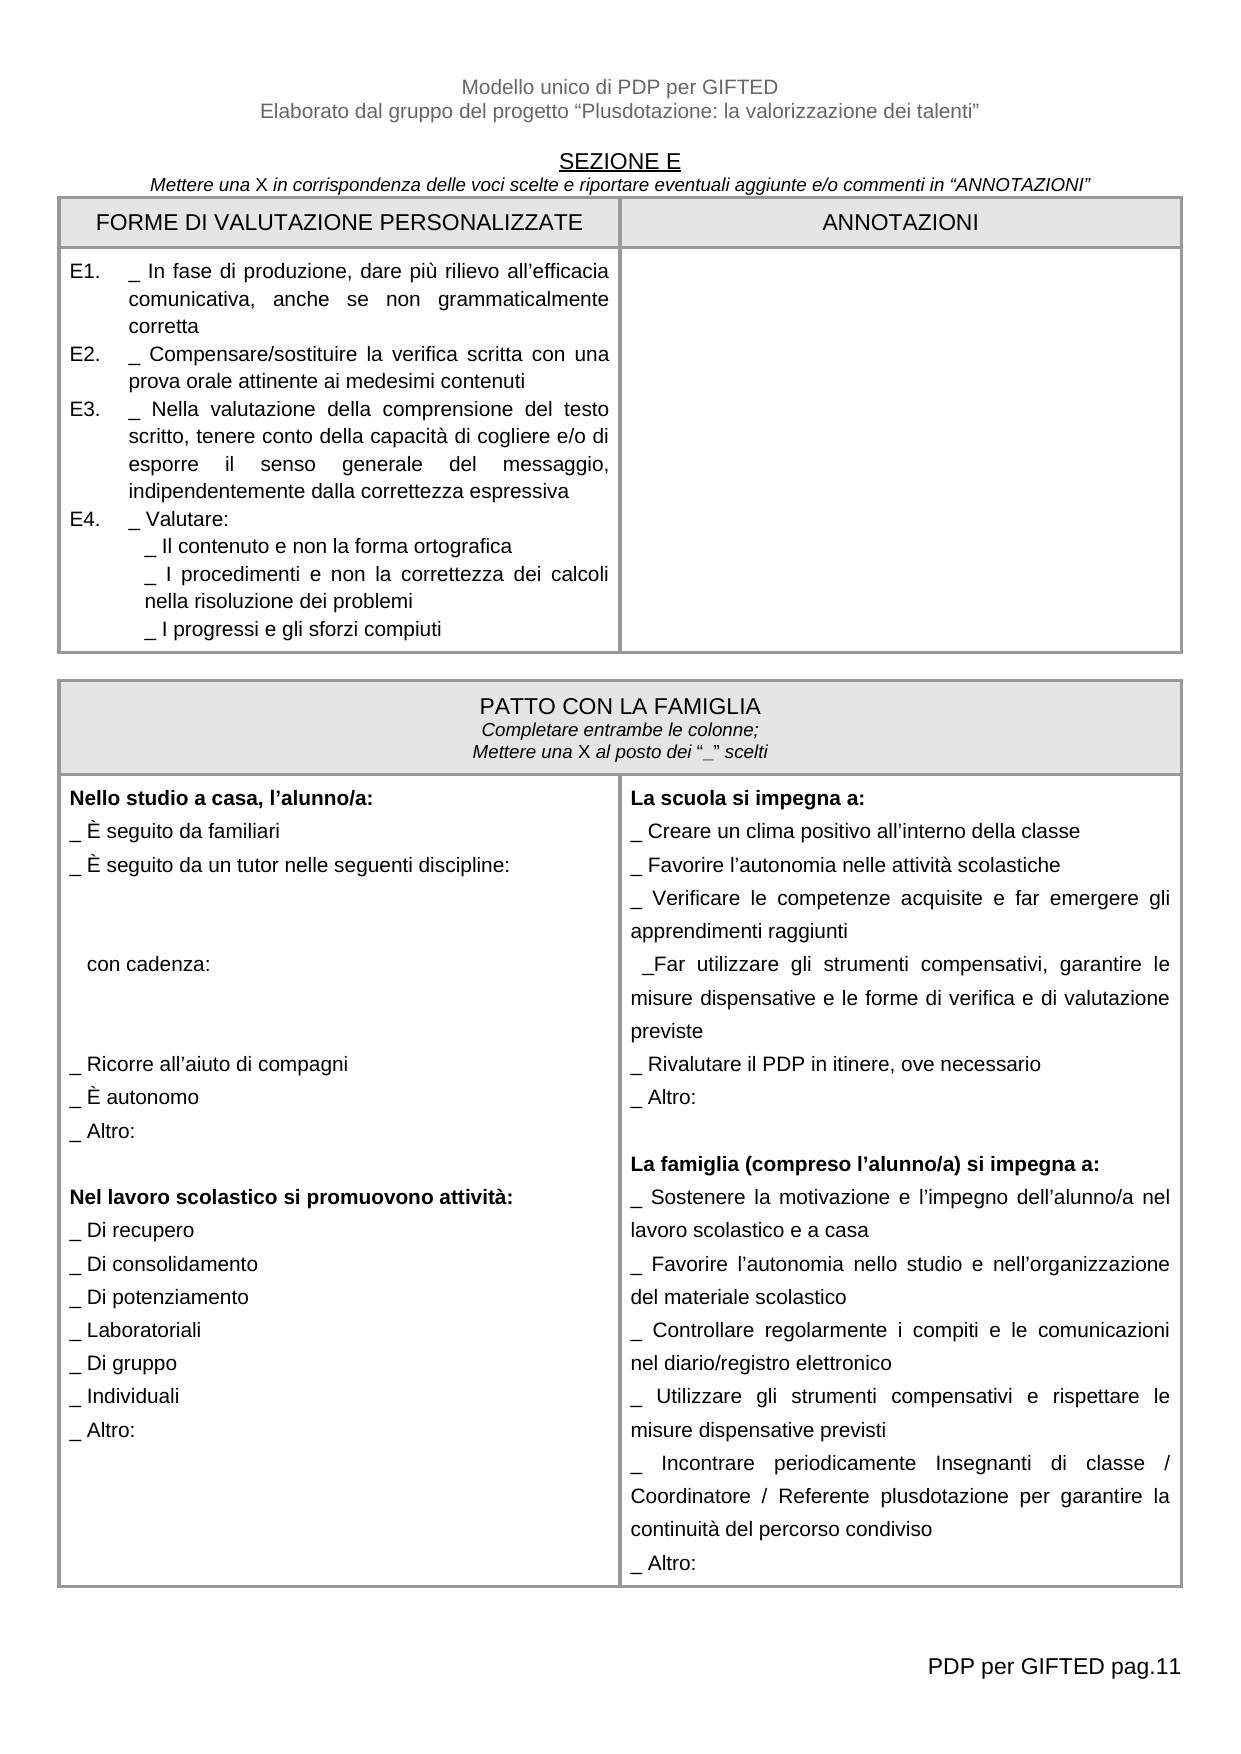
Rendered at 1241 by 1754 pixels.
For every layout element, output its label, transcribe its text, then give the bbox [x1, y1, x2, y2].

table_header FORME DI VALUTAZIONE PERSONALIZZATE [61, 199, 618, 246]
table_header ANNOTAZIONI [622, 199, 1180, 246]
subtitle Mettere una X in corrispondenza delle voci scelte e riportare eventuali aggiunte e/o commenti in “ANNOTAZIONI” [59, 174, 1181, 196]
table_cell _ In fase di produzione, dare più rilievo all’efficacia comunicativa, anche se non grammaticalmente corretta _ Compensare/sostituire la verifica scritta con una prova orale attinente ai medesimi contenuti _ Nella valutazione della comprensione del testo scritto, tenere conto della capacità di cogliere e/o di esporre il senso generale del messaggio, indipendentemente dalla correttezza espressiva _ Valutare: _ Il contenuto e non la forma ortografica _ I procedimenti e non la correttezza dei calcoli nella risoluzione dei problemi _ I progressi e gli sforzi compiuti [61, 249, 618, 651]
table_cell La scuola si impegna a: _ Creare un clima positivo all’interno della classe _ Favorire l’autonomia nelle attività scolastiche _ Verificare le competenze acquisite e far emergere gli apprendimenti raggiunti _Far utilizzare gli strumenti compensativi, garantire le misure dispensative e le forme di verifica e di valutazione previste _ Rivalutare il PDP in itinere, ove necessario _ Altro: La famiglia (compreso l’alunno/a) si impegna a: _ Sostenere la motivazione e l’impegno dell’alunno/a nel lavoro scolastico e a casa _ Favorire l’autonomia nello studio e nell’organizzazione del materiale scolastico _ Controllare regolarmente i compiti e le comunicazioni nel diario/registro elettronico _ Utilizzare gli strumenti compensativi e rispettare le misure dispensative previsti _ Incontrare periodicamente Insegnanti di classe / Coordinatore / Referente plusdotazione per garantire la continuità del percorso condiviso _ Altro: [622, 776, 1180, 1585]
subtitle SEZIONE E [59, 148, 1181, 174]
table_header PATTO CON LA FAMIGLIA Completare entrambe le colonne; Mettere una X al posto dei “_” scelti [61, 682, 1180, 773]
table_cell [622, 249, 1180, 651]
table_cell Nello studio a casa, l’alunno/a: _ È seguito da familiari _ È seguito da un tutor nelle seguenti discipline: con cadenza: _ Ricorre all’aiuto di compagni _ È autonomo _ Altro: Nel lavoro scolastico si promuovono attività: _ Di recupero _ Di consolidamento _ Di potenziamento _ Laboratoriali _ Di gruppo _ Individuali _ Altro: [61, 776, 618, 1585]
